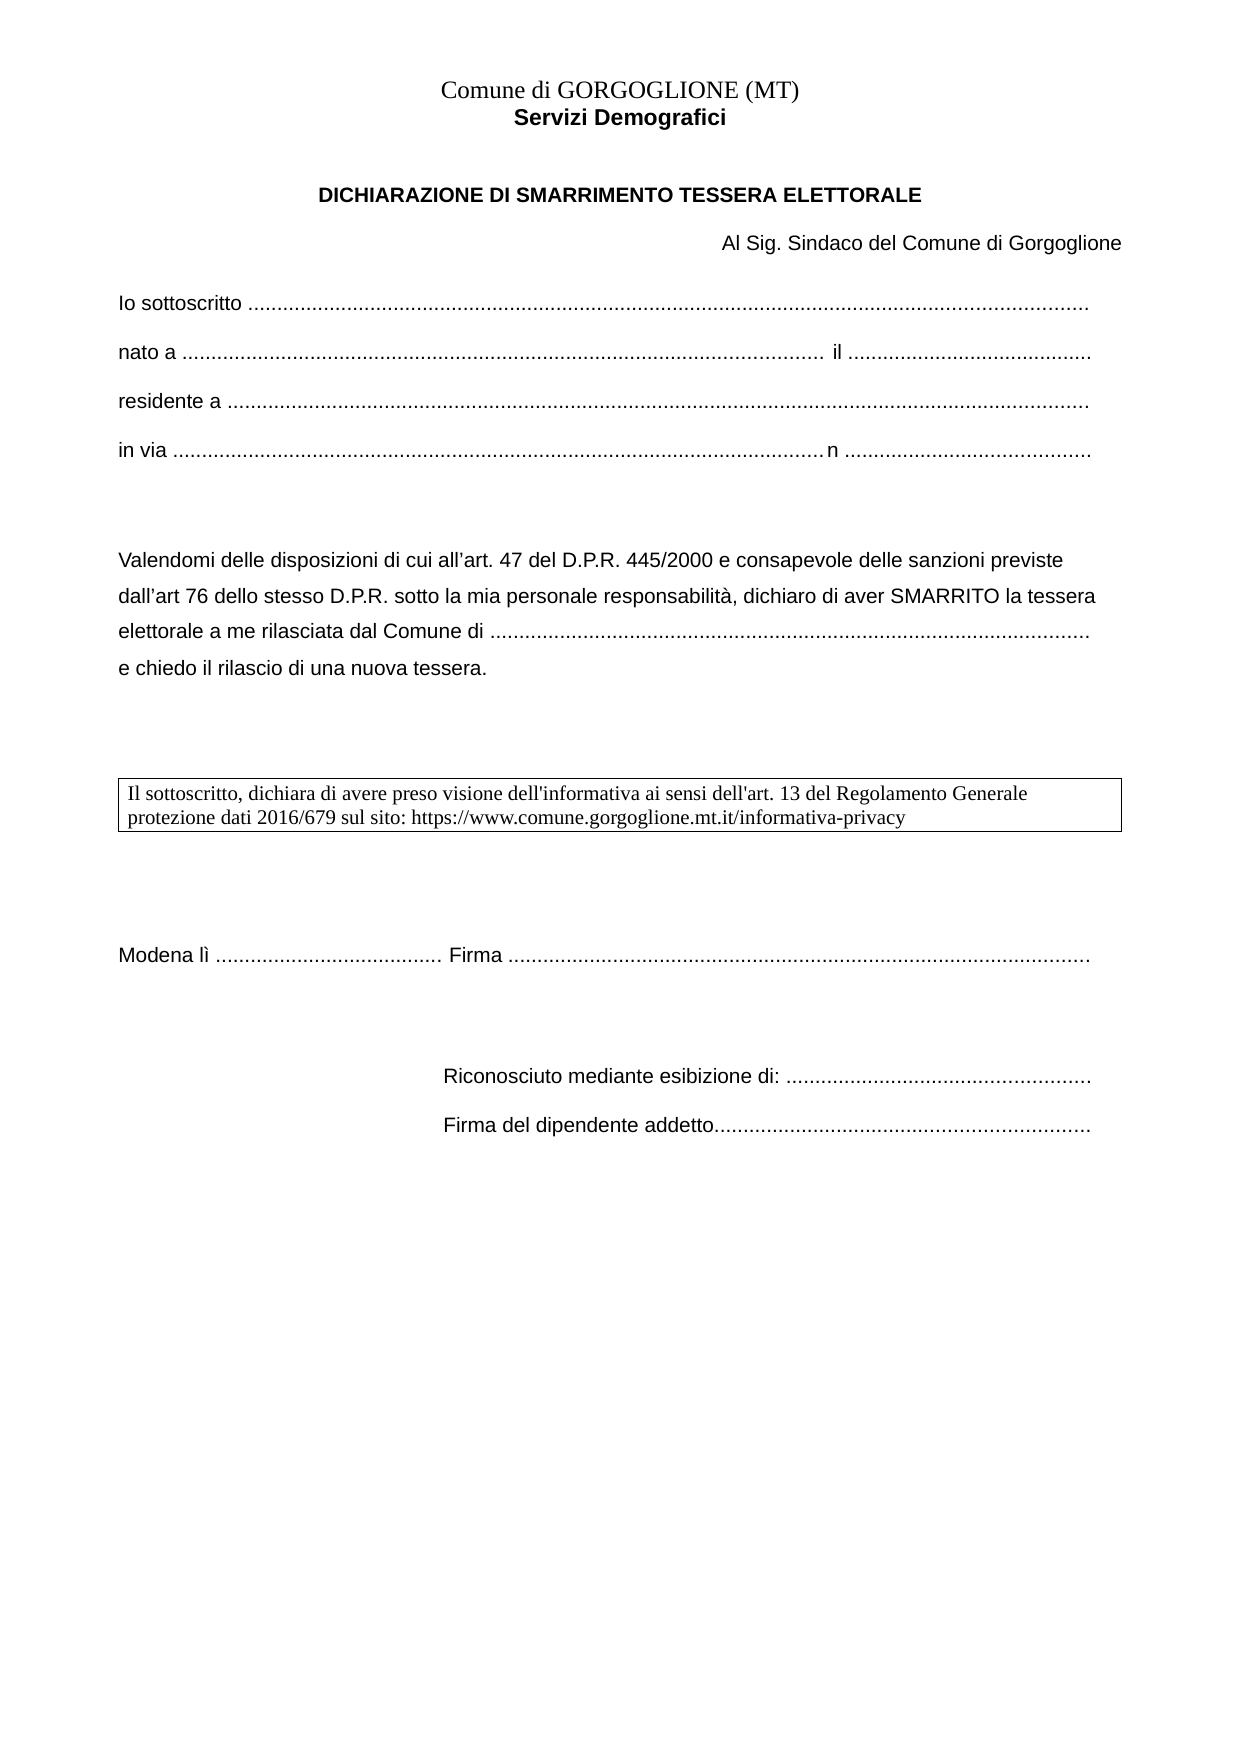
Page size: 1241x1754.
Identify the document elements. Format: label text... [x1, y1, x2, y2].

text DICHIARAZIONE DI SMARRIMENTO TESSERA ELETTORALE [118, 183, 1122, 207]
text Firma del dipendente addetto [443, 1113, 1122, 1137]
text Riconosciuto mediante esibizione di: [443, 1064, 1122, 1088]
text Il sottoscritto, dichiara di avere preso visione dell'informativa ai sensi dell'art. 13 del Regolamento Generale protezione dati 2016/679 sul sito: https://www.comune.gorgoglione.mt.it/informativa-privacy [119, 779, 1121, 831]
text Al Sig. Sindaco del Comune di Gorgoglione [118, 231, 1122, 255]
text nato a il [118, 340, 1122, 364]
text Io sottoscritto [118, 291, 1122, 315]
text residente a [118, 389, 1122, 413]
text in via n [118, 438, 1122, 462]
text Modena lì Firma [118, 942, 1122, 966]
text Valendomi delle disposizioni di cui all’art. 47 del D.P.R. 445/2000 e consapevole delle sanzioni previste dall’art 76 dello stesso D.P.R. sotto la mia personale responsabilità, dichiaro di aver SMARRITO la tessera elettorale a me rilasciata dal Comune di e chiedo il rilascio di una nuova tessera. [118, 547, 1122, 679]
